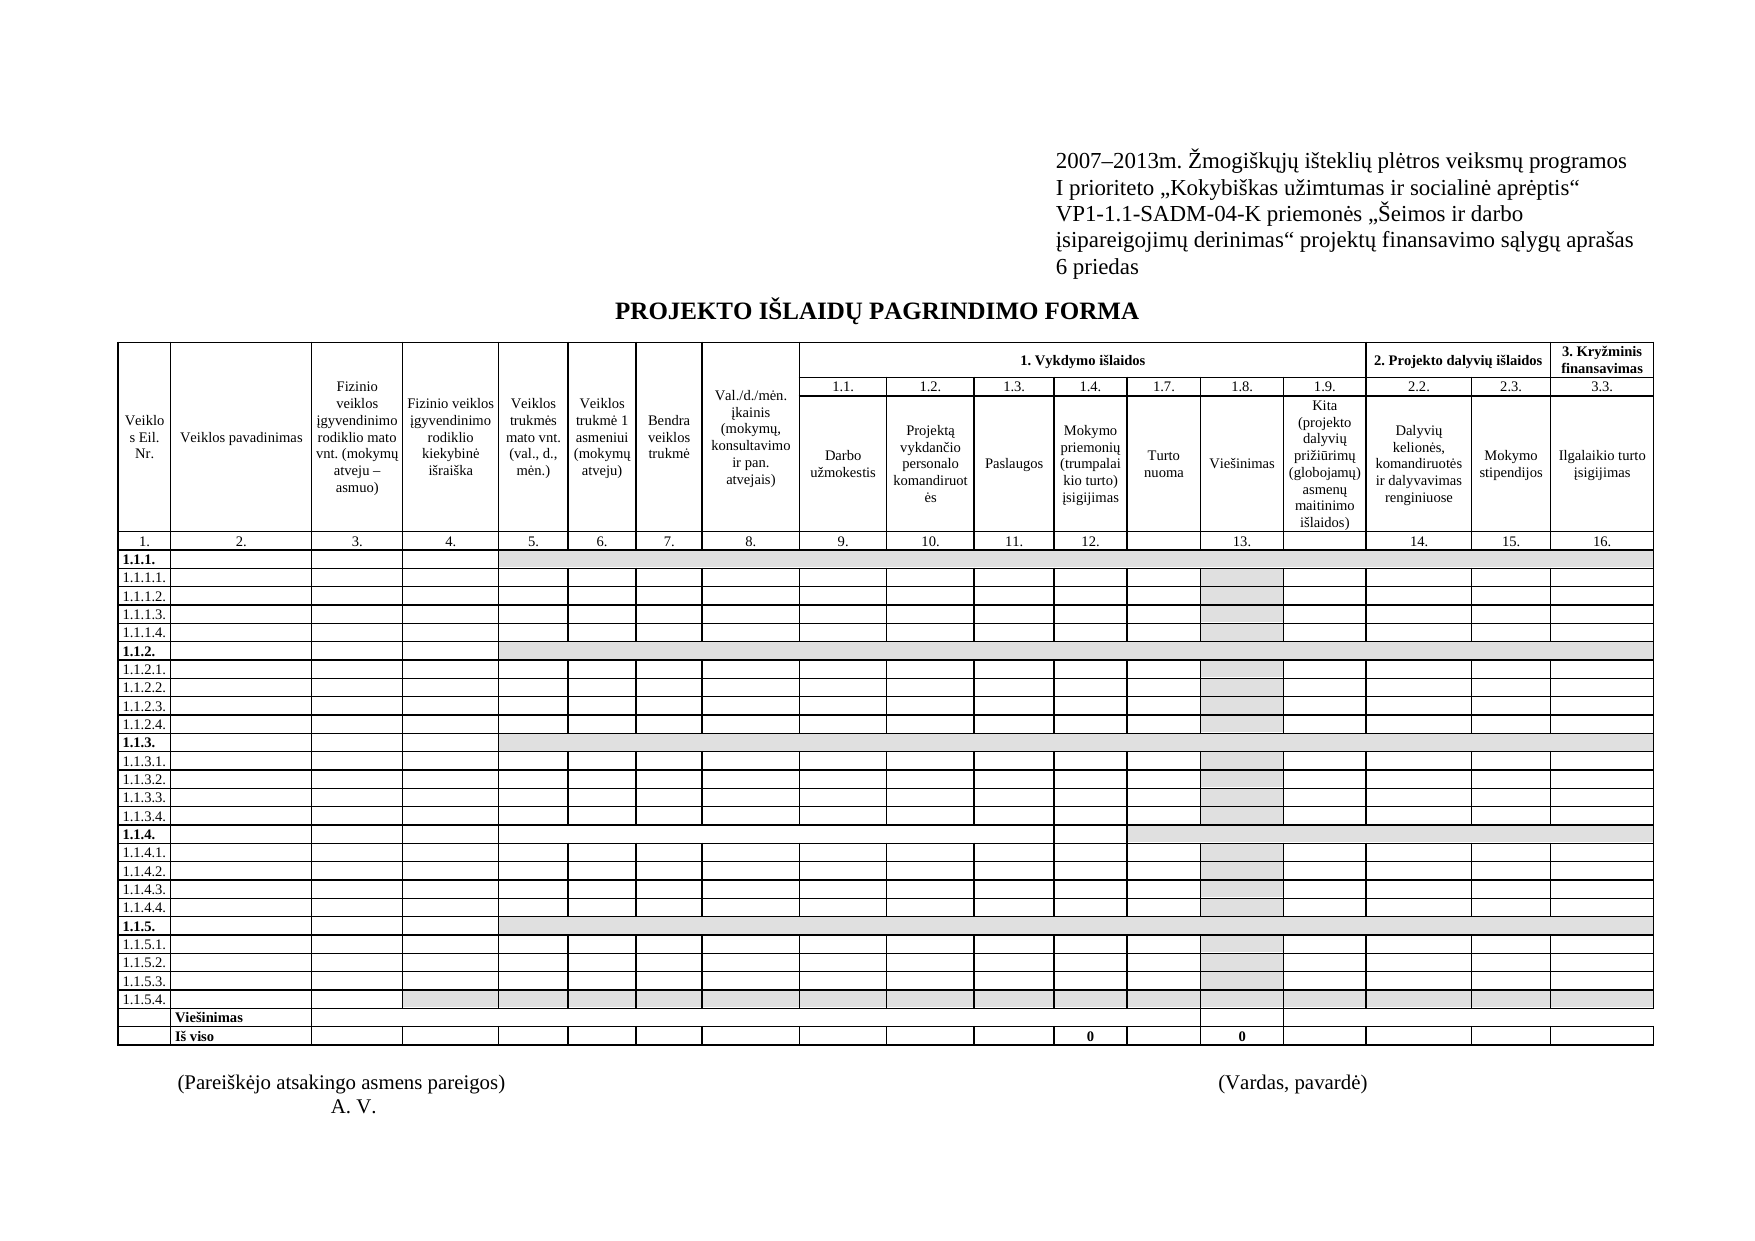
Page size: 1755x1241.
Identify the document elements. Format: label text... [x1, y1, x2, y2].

table_cell 1.1.3.4. [119, 807, 170, 824]
table_cell [703, 844, 799, 861]
table_cell [703, 697, 799, 714]
table_cell [637, 789, 701, 806]
table_cell [119, 1027, 170, 1044]
table_cell [637, 936, 701, 952]
table_cell [312, 716, 402, 732]
table_cell [703, 991, 799, 1007]
table_cell [499, 734, 1653, 751]
table_cell [800, 991, 886, 1007]
table_cell [171, 642, 311, 659]
table_cell [1367, 771, 1471, 787]
table_cell [1128, 899, 1200, 916]
table_cell 1.1.1.3. [119, 606, 170, 622]
table_cell [887, 991, 973, 1007]
table_cell [887, 807, 973, 824]
table_cell [171, 899, 311, 916]
table_cell [1472, 972, 1550, 989]
table_cell [703, 752, 799, 769]
table_cell [637, 862, 701, 879]
table_cell [312, 679, 402, 696]
table_cell [703, 862, 799, 879]
table_cell [1128, 716, 1200, 732]
table_cell [637, 844, 701, 861]
table_cell [569, 624, 635, 641]
table_cell [1472, 789, 1550, 806]
table_cell [975, 606, 1053, 622]
table_cell [1128, 587, 1200, 604]
table_cell [637, 606, 701, 622]
table_cell [1128, 771, 1200, 787]
table_cell 1.1.1.2. [119, 587, 170, 604]
table_cell [637, 679, 701, 696]
table_cell 8. [703, 532, 799, 549]
table_cell [1367, 881, 1471, 897]
table_cell [312, 752, 402, 769]
table_cell [499, 844, 567, 861]
table_cell [1367, 606, 1471, 622]
table_cell 5. [499, 532, 567, 549]
table_cell [1367, 991, 1471, 1007]
table_cell 1.1.1. [119, 551, 170, 567]
table_cell [1284, 569, 1365, 586]
text A. V. [118, 1094, 1636, 1118]
table_cell Viešinimas [171, 1009, 311, 1026]
table_cell [1284, 991, 1365, 1007]
table_cell [887, 862, 973, 879]
table_cell [403, 862, 498, 879]
table_cell Viešinimas [1201, 397, 1283, 531]
table_cell [171, 624, 311, 641]
table_cell [703, 936, 799, 952]
table_cell [1472, 936, 1550, 952]
table_cell [1472, 862, 1550, 879]
table_cell [569, 1027, 635, 1044]
table_cell 1.4. [1055, 378, 1126, 395]
table_cell [312, 1027, 402, 1044]
text 6 priedas [1056, 253, 1636, 279]
table_cell [637, 569, 701, 586]
table_cell [312, 642, 402, 659]
table_cell [1201, 606, 1283, 622]
table_cell [499, 624, 567, 641]
table_cell [1367, 716, 1471, 732]
table_cell [171, 752, 311, 769]
table_cell [1367, 862, 1471, 879]
table_cell [312, 624, 402, 641]
table_cell [1472, 1027, 1550, 1044]
table_cell [1055, 606, 1126, 622]
table_cell [975, 789, 1053, 806]
table_cell [1201, 697, 1283, 714]
table_cell [1284, 606, 1365, 622]
table_cell [703, 1027, 799, 1044]
table_cell [1055, 954, 1126, 971]
table_cell [975, 899, 1053, 916]
table_cell 1.1.2.4. [119, 716, 170, 732]
table_cell 7. [637, 532, 701, 549]
table_cell [171, 697, 311, 714]
table_cell [499, 771, 567, 787]
table_cell [1284, 936, 1365, 952]
table_cell 1.1.1.1. [119, 569, 170, 586]
table_cell [1201, 661, 1283, 677]
table_cell [403, 771, 498, 787]
table_cell [403, 661, 498, 677]
table_cell [975, 661, 1053, 677]
table_cell [887, 771, 973, 787]
table_cell [569, 862, 635, 879]
table_cell [312, 789, 402, 806]
table_cell 1.7. [1128, 378, 1200, 395]
table_cell [171, 807, 311, 824]
table_cell [403, 679, 498, 696]
table_cell [887, 972, 973, 989]
table_cell [887, 789, 973, 806]
table_cell [1472, 881, 1550, 897]
table_cell [975, 716, 1053, 732]
table_header Fizinio veiklos įgyvendinimo rodiklio kiekybinė išraiška [403, 343, 498, 531]
table_cell [403, 936, 498, 952]
table_cell [171, 587, 311, 604]
table_cell [887, 881, 973, 897]
table_cell [171, 991, 311, 1007]
table_cell [1551, 752, 1653, 769]
table_cell [1055, 881, 1126, 897]
table_cell [1551, 862, 1653, 879]
table_cell [499, 899, 567, 916]
table_cell [312, 844, 402, 861]
table_cell [887, 606, 973, 622]
table_cell [171, 734, 311, 751]
table_cell [1055, 587, 1126, 604]
table_cell [887, 1027, 973, 1044]
table_cell [171, 679, 311, 696]
table_cell [569, 972, 635, 989]
table_cell [975, 752, 1053, 769]
table_cell [1472, 679, 1550, 696]
table_cell [1367, 972, 1471, 989]
table_cell [499, 679, 567, 696]
table_cell [1201, 1009, 1283, 1026]
table_cell [403, 954, 498, 971]
table_cell 1.1.3.3. [119, 789, 170, 806]
table_cell [637, 716, 701, 732]
table_cell [1551, 954, 1653, 971]
table_cell [312, 734, 402, 751]
table_cell [1551, 569, 1653, 586]
table_cell 16. [1551, 532, 1653, 549]
table_cell 1.1.4.1. [119, 844, 170, 861]
table_cell [1201, 771, 1283, 787]
table_cell [800, 807, 886, 824]
table_cell [887, 752, 973, 769]
table_cell [499, 716, 567, 732]
table_cell [1284, 532, 1365, 549]
table_cell 10. [887, 532, 973, 549]
table_cell 1.1.3.1. [119, 752, 170, 769]
table_cell [1055, 899, 1126, 916]
table_cell 1.9. [1284, 378, 1365, 395]
table_cell [1367, 954, 1471, 971]
table_cell [637, 972, 701, 989]
table_cell [887, 587, 973, 604]
text įsipareigojimų derinimas“ projektų finansavimo sąlygų aprašas [1056, 227, 1636, 253]
table_cell [1055, 569, 1126, 586]
table_cell [1284, 679, 1365, 696]
table_cell [800, 624, 886, 641]
table_header Fizinio veiklos įgyvendinimo rodiklio mato vnt. (mokymų atveju – asmuo) [312, 343, 402, 531]
table_cell [171, 936, 311, 952]
table_cell 1.1.5.1. [119, 936, 170, 952]
table_cell 2. [171, 532, 311, 549]
table_cell [703, 679, 799, 696]
table_cell [800, 936, 886, 952]
table_cell 1.1.4.4. [119, 899, 170, 916]
table_cell [499, 936, 567, 952]
table_cell [312, 661, 402, 677]
table_cell [171, 862, 311, 879]
table_cell Ilgalaikio turto įsigijimas [1551, 397, 1653, 531]
table_cell Kita (projekto dalyvių prižiūrimų (globojamų) asmenų maitinimo išlaidos) [1284, 397, 1365, 531]
table_cell [1128, 569, 1200, 586]
table_cell [312, 826, 402, 842]
table_cell Iš viso [171, 1027, 311, 1044]
table_cell [1367, 679, 1471, 696]
table_cell [499, 807, 567, 824]
table_cell [499, 954, 567, 971]
table_cell [312, 551, 402, 567]
table_cell [1201, 881, 1283, 897]
table_cell [1128, 936, 1200, 952]
table_cell [1367, 899, 1471, 916]
table_cell [1551, 991, 1653, 1007]
table_cell [887, 569, 973, 586]
table_header Veiklos pavadinimas [171, 343, 311, 531]
table_cell [1551, 697, 1653, 714]
table_cell [1284, 661, 1365, 677]
table_cell 4. [403, 532, 498, 549]
table_cell [1201, 972, 1283, 989]
table_cell [800, 844, 886, 861]
table_cell Turto nuoma [1128, 397, 1200, 531]
table_cell [1055, 661, 1126, 677]
table_cell [499, 697, 567, 714]
table_cell [975, 697, 1053, 714]
table_cell [403, 734, 498, 751]
table_cell [1284, 789, 1365, 806]
table_cell Dalyvių kelionės, komandiruotės ir dalyvavimas renginiuose [1367, 397, 1471, 531]
table_cell [1055, 936, 1126, 952]
table_cell [887, 679, 973, 696]
table_cell [1472, 587, 1550, 604]
table_cell [1367, 587, 1471, 604]
table_cell [887, 661, 973, 677]
table_cell [1284, 844, 1365, 861]
table_cell [975, 881, 1053, 897]
table_cell [312, 771, 402, 787]
table_cell [887, 899, 973, 916]
table_header Veiklos trukmė 1 asmeniui (mokymų atveju) [569, 343, 635, 531]
table_cell [1201, 862, 1283, 879]
table_cell [975, 771, 1053, 787]
table_cell [1284, 1009, 1653, 1026]
table_cell [1472, 606, 1550, 622]
table_cell [1367, 661, 1471, 677]
table_cell [1367, 624, 1471, 641]
table_cell [637, 752, 701, 769]
table_cell [1284, 862, 1365, 879]
table_cell [1055, 844, 1126, 861]
table_cell [569, 716, 635, 732]
table_cell [1284, 954, 1365, 971]
table_cell [499, 972, 567, 989]
table_cell [1551, 789, 1653, 806]
table_cell 1.1.4. [119, 826, 170, 842]
table_cell [637, 697, 701, 714]
table_cell [1472, 844, 1550, 861]
table_cell [1055, 752, 1126, 769]
table_cell Mokymo stipendijos [1472, 397, 1550, 531]
table_cell [1128, 881, 1200, 897]
table_cell [403, 789, 498, 806]
table_cell [1367, 844, 1471, 861]
table_cell [171, 771, 311, 787]
table_cell [1551, 807, 1653, 824]
table_cell [637, 624, 701, 641]
table_cell 13. [1201, 532, 1283, 549]
table_cell [1472, 661, 1550, 677]
table_cell 1.1.4.3. [119, 881, 170, 897]
table_cell [171, 606, 311, 622]
text PROJEKTO IŠLAIDŲ PAGRINDIMO FORMA [118, 296, 1636, 325]
table_cell [403, 624, 498, 641]
table_cell [1551, 716, 1653, 732]
table_cell [569, 587, 635, 604]
table_cell [975, 679, 1053, 696]
table_cell [1128, 697, 1200, 714]
table_cell [800, 954, 886, 971]
table_cell Projektą vykdančio personalo komandiruotės [887, 397, 973, 531]
table_cell [1551, 936, 1653, 952]
table_cell [312, 936, 402, 952]
table_cell 11. [975, 532, 1053, 549]
table_cell [499, 569, 567, 586]
table_cell [1055, 679, 1126, 696]
table_cell [1128, 606, 1200, 622]
table_cell [171, 917, 311, 934]
table_cell 1.1.5.4. [119, 991, 170, 1007]
table_cell [637, 771, 701, 787]
table_cell 0 [1201, 1027, 1283, 1044]
table_cell [1201, 624, 1283, 641]
table_cell [1284, 972, 1365, 989]
table_cell [1367, 789, 1471, 806]
table_cell [171, 661, 311, 677]
table_cell [1128, 624, 1200, 641]
table_cell [975, 862, 1053, 879]
table_cell [1472, 991, 1550, 1007]
table_cell [1128, 679, 1200, 696]
table_cell [312, 881, 402, 897]
text I prioriteto „Kokybiškas užimtumas ir socialinė aprėptis“ [1056, 174, 1636, 200]
table_cell 12. [1055, 532, 1126, 549]
table_cell [1284, 587, 1365, 604]
text (Pareiškėjo atsakingo asmens pareigos) (Vardas, pavardė) [118, 1070, 1636, 1094]
table_cell [403, 587, 498, 604]
table_cell [499, 642, 1653, 659]
table_cell [1284, 697, 1365, 714]
table_cell [1201, 936, 1283, 952]
table_cell [499, 991, 567, 1007]
table_cell [569, 936, 635, 952]
table_cell [1472, 716, 1550, 732]
table_cell [1201, 954, 1283, 971]
table_cell [119, 1009, 170, 1026]
table_cell [1551, 881, 1653, 897]
table_cell [1128, 1027, 1200, 1044]
table_cell 3.3. [1551, 378, 1653, 395]
table_cell [1055, 807, 1126, 824]
table_cell [1201, 679, 1283, 696]
table_cell [800, 881, 886, 897]
table_cell [637, 899, 701, 916]
table_cell Paslaugos [975, 397, 1053, 531]
table_cell [1055, 624, 1126, 641]
table_cell [499, 789, 567, 806]
table_cell [1551, 972, 1653, 989]
table_cell [800, 771, 886, 787]
table_cell [800, 606, 886, 622]
table_cell [499, 881, 567, 897]
table_cell [171, 826, 311, 842]
table_cell [975, 807, 1053, 824]
table_cell [703, 954, 799, 971]
table_cell [887, 844, 973, 861]
table_cell [403, 899, 498, 916]
table_cell [800, 899, 886, 916]
table_cell [403, 826, 498, 842]
table_cell [1128, 972, 1200, 989]
table_cell [171, 844, 311, 861]
table_cell 1.1.5.3. [119, 972, 170, 989]
table_cell [499, 917, 1653, 934]
table_cell [975, 1027, 1053, 1044]
table_cell [1472, 807, 1550, 824]
table_cell [1128, 862, 1200, 879]
table_cell 14. [1367, 532, 1471, 549]
table_cell [499, 587, 567, 604]
table_cell [1201, 587, 1283, 604]
table_cell [1284, 624, 1365, 641]
table_cell [1367, 697, 1471, 714]
table_cell [312, 899, 402, 916]
table_cell [703, 789, 799, 806]
table_header Veiklos trukmės mato vnt. (val., d., mėn.) [499, 343, 567, 531]
table_cell [800, 789, 886, 806]
table_cell [637, 807, 701, 824]
table_cell [312, 1009, 1200, 1026]
table_cell [637, 661, 701, 677]
table_cell 1.1.5.2. [119, 954, 170, 971]
table_cell [703, 569, 799, 586]
table_cell [1284, 807, 1365, 824]
table_cell [1128, 807, 1200, 824]
table_cell 1.1.2.2. [119, 679, 170, 696]
table_cell [1201, 899, 1283, 916]
table_cell [1551, 679, 1653, 696]
table_cell [1284, 899, 1365, 916]
table_cell [1055, 862, 1126, 879]
table_cell [1284, 1027, 1365, 1044]
table_cell [569, 991, 635, 1007]
table_cell [1128, 954, 1200, 971]
table_cell 1.1.3. [119, 734, 170, 751]
table_cell [1551, 606, 1653, 622]
table_cell [171, 972, 311, 989]
table_cell [569, 661, 635, 677]
table_cell [703, 661, 799, 677]
table_cell [637, 881, 701, 897]
table_cell [312, 862, 402, 879]
table_cell [703, 771, 799, 787]
table_cell [800, 587, 886, 604]
table_cell [1201, 752, 1283, 769]
table_cell [171, 789, 311, 806]
table_cell [1128, 532, 1200, 549]
table_cell [1472, 569, 1550, 586]
table_cell Darbo užmokestis [800, 397, 886, 531]
table_cell [975, 844, 1053, 861]
table_cell 1.1.2. [119, 642, 170, 659]
table_cell [887, 716, 973, 732]
table_cell [1367, 936, 1471, 952]
table_cell [800, 862, 886, 879]
table_cell [800, 697, 886, 714]
table_cell [800, 752, 886, 769]
table_cell [1472, 624, 1550, 641]
table_header Val./d./mėn. įkainis (mokymų, konsultavimo ir pan. atvejais) [703, 343, 799, 531]
table_cell [403, 881, 498, 897]
table_cell [1201, 716, 1283, 732]
table_cell [703, 606, 799, 622]
table_cell [1551, 624, 1653, 641]
table_cell [1551, 899, 1653, 916]
table_cell 1.2. [887, 378, 973, 395]
table_cell [403, 606, 498, 622]
table_cell [403, 716, 498, 732]
table_cell [975, 624, 1053, 641]
table_header 1. Vykdymo išlaidos [800, 343, 1365, 377]
table_cell [569, 844, 635, 861]
table_cell [403, 569, 498, 586]
table_cell [1055, 826, 1126, 842]
table_cell [1551, 844, 1653, 861]
table_cell 1.1.2.3. [119, 697, 170, 714]
table_cell [171, 569, 311, 586]
table_cell 2.2. [1367, 378, 1471, 395]
table_cell [975, 569, 1053, 586]
table_cell [499, 826, 1053, 842]
table_cell [637, 954, 701, 971]
table_cell [403, 642, 498, 659]
table_cell [499, 551, 1653, 567]
table_cell [637, 991, 701, 1007]
table_cell [887, 936, 973, 952]
table_cell [887, 624, 973, 641]
table_cell 1.1.4.2. [119, 862, 170, 879]
table_cell [1551, 587, 1653, 604]
table_cell [975, 587, 1053, 604]
table_cell [975, 991, 1053, 1007]
table_cell [1551, 661, 1653, 677]
table_cell [1551, 1027, 1653, 1044]
table_cell [171, 716, 311, 732]
table_cell [1128, 752, 1200, 769]
table_cell 2.3. [1472, 378, 1550, 395]
table_cell [569, 807, 635, 824]
table_cell [1367, 569, 1471, 586]
table_cell [569, 899, 635, 916]
table_cell 1.1.1.4. [119, 624, 170, 641]
table_cell [312, 697, 402, 714]
table_cell [800, 972, 886, 989]
table_cell [569, 954, 635, 971]
table_cell [703, 807, 799, 824]
table_cell [569, 697, 635, 714]
table_cell [1128, 826, 1653, 842]
table_cell [1367, 752, 1471, 769]
table_cell 1.8. [1201, 378, 1283, 395]
table_cell [1367, 1027, 1471, 1044]
table_cell [569, 789, 635, 806]
table_cell [312, 954, 402, 971]
table_cell [1284, 771, 1365, 787]
table_cell [312, 606, 402, 622]
table_header 3. Kryžminis finansavimas [1551, 343, 1653, 377]
table_cell [499, 1027, 567, 1044]
table_cell [1055, 697, 1126, 714]
table_cell 1.1.5. [119, 917, 170, 934]
table_cell [1201, 569, 1283, 586]
table_cell [171, 551, 311, 567]
table_cell [637, 1027, 701, 1044]
table_cell [1284, 716, 1365, 732]
table_cell [1055, 716, 1126, 732]
table_cell [1055, 991, 1126, 1007]
table_cell [1472, 697, 1550, 714]
table_cell [1284, 752, 1365, 769]
table_cell [887, 697, 973, 714]
table_cell [1128, 789, 1200, 806]
table_cell [703, 972, 799, 989]
table_cell [800, 569, 886, 586]
text 2007–2013m. Žmogiškųjų išteklių plėtros veiksmų programos [1056, 147, 1636, 174]
table_cell [1128, 991, 1200, 1007]
table_cell [800, 1027, 886, 1044]
table_cell [403, 917, 498, 934]
table_cell [1551, 771, 1653, 787]
table_cell [312, 807, 402, 824]
table_cell [1055, 771, 1126, 787]
table_cell [1201, 807, 1283, 824]
table_cell [171, 954, 311, 971]
table_cell [975, 936, 1053, 952]
table_header 2. Projekto dalyvių išlaidos [1367, 343, 1550, 377]
table_cell [703, 716, 799, 732]
table_cell [312, 972, 402, 989]
table_cell 3. [312, 532, 402, 549]
table_cell [1472, 752, 1550, 769]
table_cell 0 [1055, 1027, 1126, 1044]
table_cell [1472, 899, 1550, 916]
table_cell [312, 991, 402, 1007]
table_cell [403, 1027, 498, 1044]
table_cell [403, 844, 498, 861]
table_cell [1128, 844, 1200, 861]
table_cell 1.1. [800, 378, 886, 395]
table_cell [569, 881, 635, 897]
table_header Veiklos Eil. Nr. [119, 343, 170, 531]
table_cell [312, 917, 402, 934]
table_header Bendra veiklos trukmė [637, 343, 701, 531]
table_cell [1201, 991, 1283, 1007]
table_cell [1201, 844, 1283, 861]
table_cell [171, 881, 311, 897]
table_cell [569, 569, 635, 586]
table_cell 15. [1472, 532, 1550, 549]
table_cell [800, 661, 886, 677]
table_cell [1055, 972, 1126, 989]
table_cell [569, 771, 635, 787]
table_cell [312, 569, 402, 586]
table_cell [1055, 789, 1126, 806]
table_cell [569, 752, 635, 769]
table_cell 1.1.2.1. [119, 661, 170, 677]
table_cell [1472, 954, 1550, 971]
table_cell [703, 881, 799, 897]
table_cell [1201, 789, 1283, 806]
table_cell [975, 954, 1053, 971]
table_cell 1.3. [975, 378, 1053, 395]
table_cell [403, 991, 498, 1007]
table_cell 9. [800, 532, 886, 549]
table_cell [499, 862, 567, 879]
table_cell [569, 679, 635, 696]
text VP1-1.1-SADM-04-K priemonės „Šeimos ir darbo [1056, 200, 1636, 227]
table_cell [403, 807, 498, 824]
table_cell [499, 752, 567, 769]
table_cell [975, 972, 1053, 989]
table_cell [637, 587, 701, 604]
table_cell [403, 697, 498, 714]
table_cell [887, 954, 973, 971]
table_cell [403, 752, 498, 769]
table_cell [312, 587, 402, 604]
table_cell [1472, 771, 1550, 787]
table_cell [569, 606, 635, 622]
table_cell 6. [569, 532, 635, 549]
table_cell [800, 679, 886, 696]
table_cell [1284, 881, 1365, 897]
table_cell [403, 551, 498, 567]
table_cell [499, 606, 567, 622]
table_cell [703, 624, 799, 641]
table_cell Mokymo priemonių (trumpalaikio turto) įsigijimas [1055, 397, 1126, 531]
table_cell [499, 661, 567, 677]
table_cell [403, 972, 498, 989]
table_cell 1.1.3.2. [119, 771, 170, 787]
table_cell [703, 587, 799, 604]
table_cell 1. [119, 532, 170, 549]
table_cell [1367, 807, 1471, 824]
table_cell [1128, 661, 1200, 677]
table_cell [800, 716, 886, 732]
table_cell [703, 899, 799, 916]
